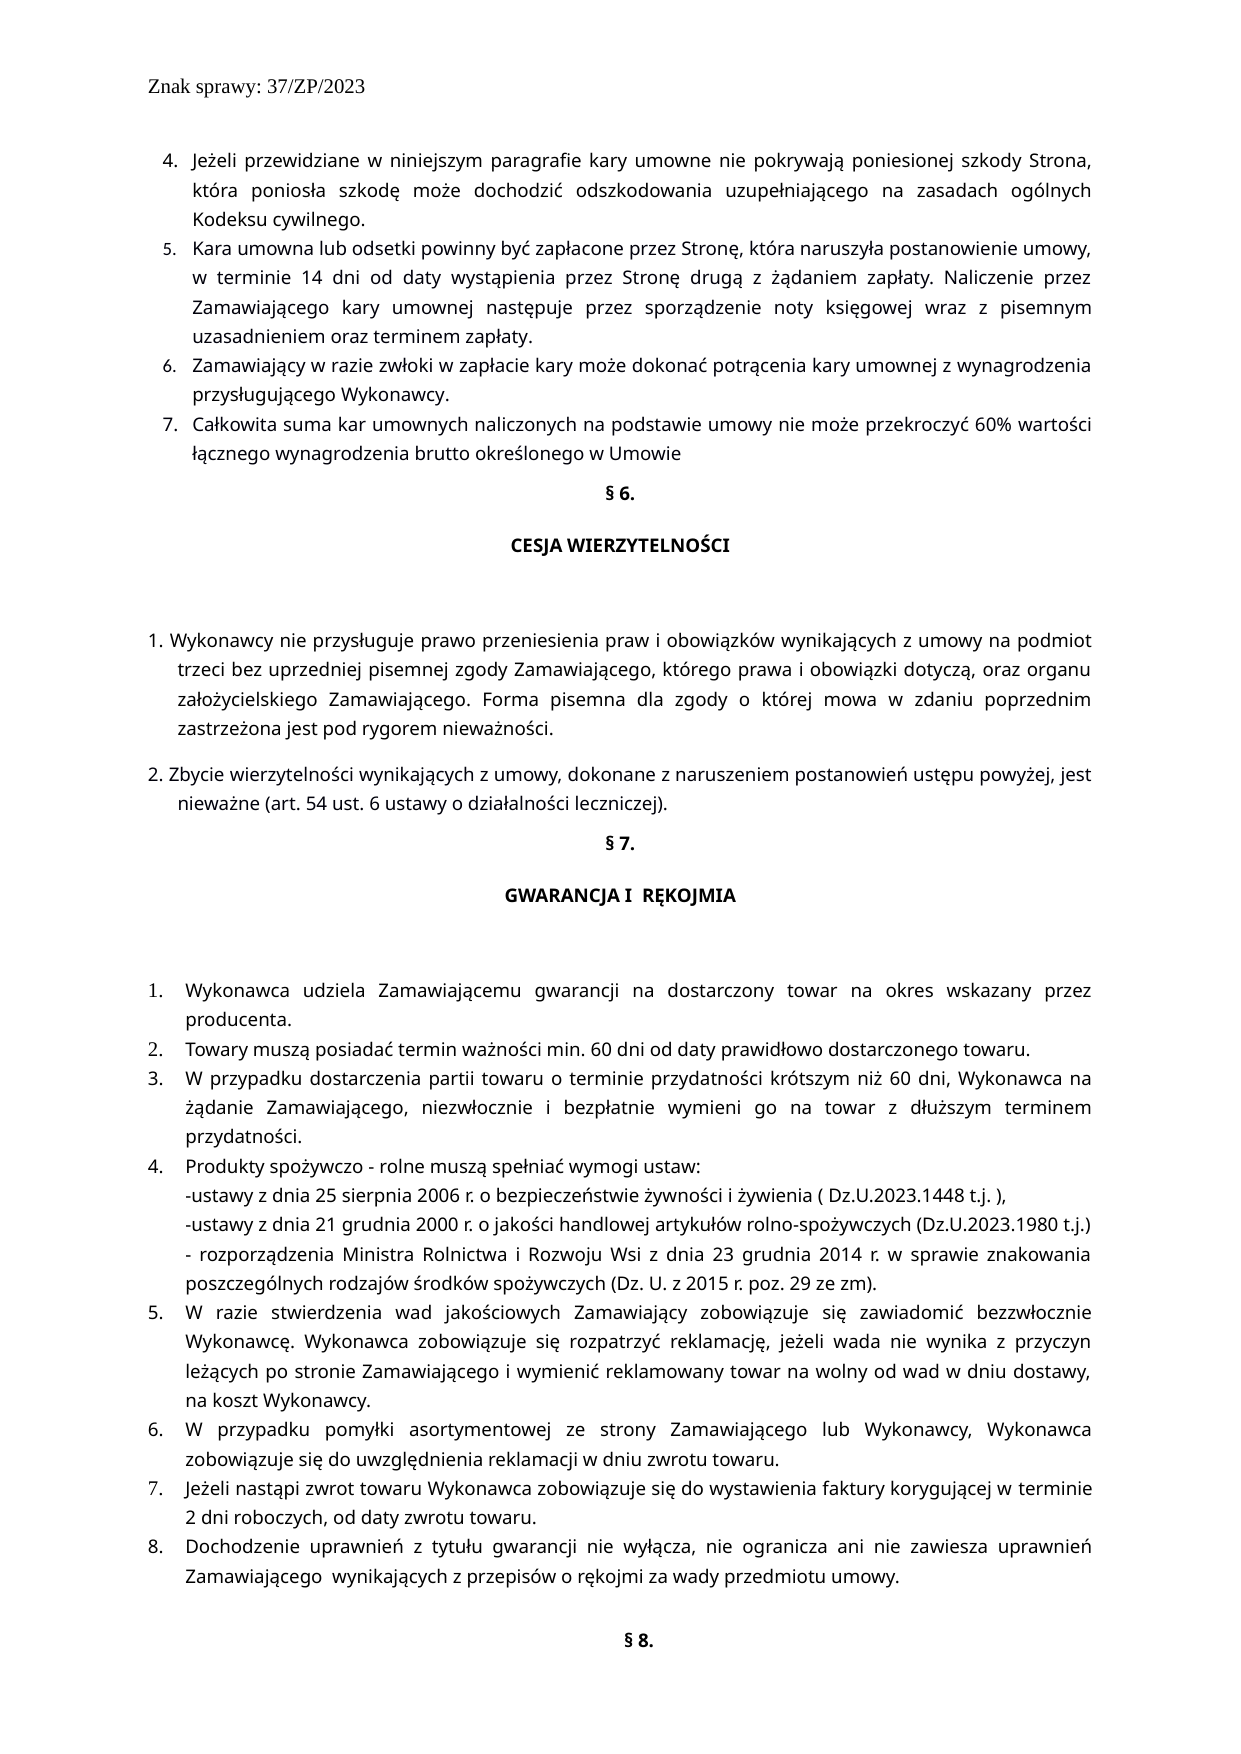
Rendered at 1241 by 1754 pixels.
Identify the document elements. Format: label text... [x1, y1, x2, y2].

list W przypadku pomyłki asortymentowej ze strony Zamawiającego lub Wykonawcy, Wykonawca zobowiązuje się do uwzględnienia reklamacji w dniu zwrotu towaru. [148, 1417, 1093, 1471]
list Jeżeli przewidziane w niniejszym paragrafie kary umowne nie pokrywają poniesionej szkody Strona, która poniosła szkodę może dochodzić odszkodowania uzupełniającego na zasadach ogólnych Kodeksu cywilnego. [162, 148, 1093, 232]
list Kara umowna lub odsetki powinny być zapłacone przez Stronę, która naruszyła postanowienie umowy, w terminie 14 dni od daty wystąpienia przez Stronę drugą z żądaniem zapłaty. Naliczenie przez Zamawiającego kary umownej następuje przez sporządzenie noty księgowej wraz z pisemnym uzasadnieniem oraz terminem zapłaty. [162, 235, 1093, 349]
list Dochodzenie uprawnień z tytułu gwarancji nie wyłącza, nie ogranicza ani nie zawiesza uprawnień Zamawiającego wynikających z przepisów o rękojmi za wady przedmiotu umowy. [148, 1534, 1093, 1588]
text 1. Wykonawcy nie przysługuje prawo przeniesienia praw i obowiązków wynikających z umowy na podmiot trzeci bez uprzedniej pisemnej zgody Zamawiającego, którego prawa i obowiązki dotyczą, oraz organu założycielskiego Zamawiającego. Forma pisemna dla zgody o której mowa w zdaniu poprzednim zastrzeżona jest pod rygorem nieważności. [148, 627, 1093, 741]
text § 8. [185, 1628, 1093, 1653]
list Produkty spożywczo - rolne muszą spełniać wymogi ustaw: [148, 1153, 1093, 1179]
list Całkowita suma kar umownych naliczonych na podstawie umowy nie może przekroczyć 60% wartości łącznego wynagrodzenia brutto określonego w Umowie [162, 411, 1093, 466]
list Towary muszą posiadać termin ważności min. 60 dni od daty prawidłowo dostarczonego towaru. [148, 1036, 1093, 1062]
text - rozporządzenia Ministra Rolnictwa i Rozwoju Wsi z dnia 23 grudnia 2014 r. w sprawie znakowania poszczególnych rodzajów środków spożywczych (Dz. U. z 2015 r. poz. 29 ze zm). [185, 1241, 1093, 1296]
text GWARANCJA I RĘKOJMIA [148, 883, 1093, 908]
list W przypadku dostarczenia partii towaru o terminie przydatności krótszym niż 60 dni, Wykonawca na żądanie Zamawiającego, niezwłocznie i bezpłatnie wymieni go na towar z dłuższym terminem przydatności. [148, 1065, 1093, 1149]
text CESJA WIERZYTELNOŚCI [148, 533, 1093, 558]
text § 7. [148, 830, 1093, 856]
list Jeżeli nastąpi zwrot towaru Wykonawca zobowiązuje się do wystawienia faktury korygującej w terminie 2 dni roboczych, od daty zwrotu towaru. [148, 1475, 1093, 1530]
text -ustawy z dnia 21 grudnia 2000 r. o jakości handlowej artykułów rolno-spożywczych (Dz.U.2023.1980 t.j.) [185, 1212, 1093, 1237]
text 2. Zbycie wierzytelności wynikających z umowy, dokonane z naruszeniem postanowień ustępu powyżej, jest nieważne (art. 54 ust. 6 ustawy o działalności leczniczej). [148, 761, 1093, 816]
list Zamawiający w razie zwłoki w zapłacie kary może dokonać potrącenia kary umownej z wynagrodzenia przysługującego Wykonawcy. [162, 352, 1093, 407]
list W razie stwierdzenia wad jakościowych Zamawiający zobowiązuje się zawiadomić bezzwłocznie Wykonawcę. Wykonawca zobowiązuje się rozpatrzyć reklamację, jeżeli wada nie wynika z przyczyn leżących po stronie Zamawiającego i wymienić reklamowany towar na wolny od wad w dniu dostawy, na koszt Wykonawcy. [148, 1299, 1093, 1413]
list Wykonawca udziela Zamawiającemu gwarancji na dostarczony towar na okres wskazany przez producenta. [148, 977, 1093, 1032]
text § 6. [148, 480, 1093, 506]
text -ustawy z dnia 25 sierpnia 2006 r. o bezpieczeństwie żywności i żywienia ( Dz.U.2023.1448 t.j. ), [185, 1182, 1093, 1208]
